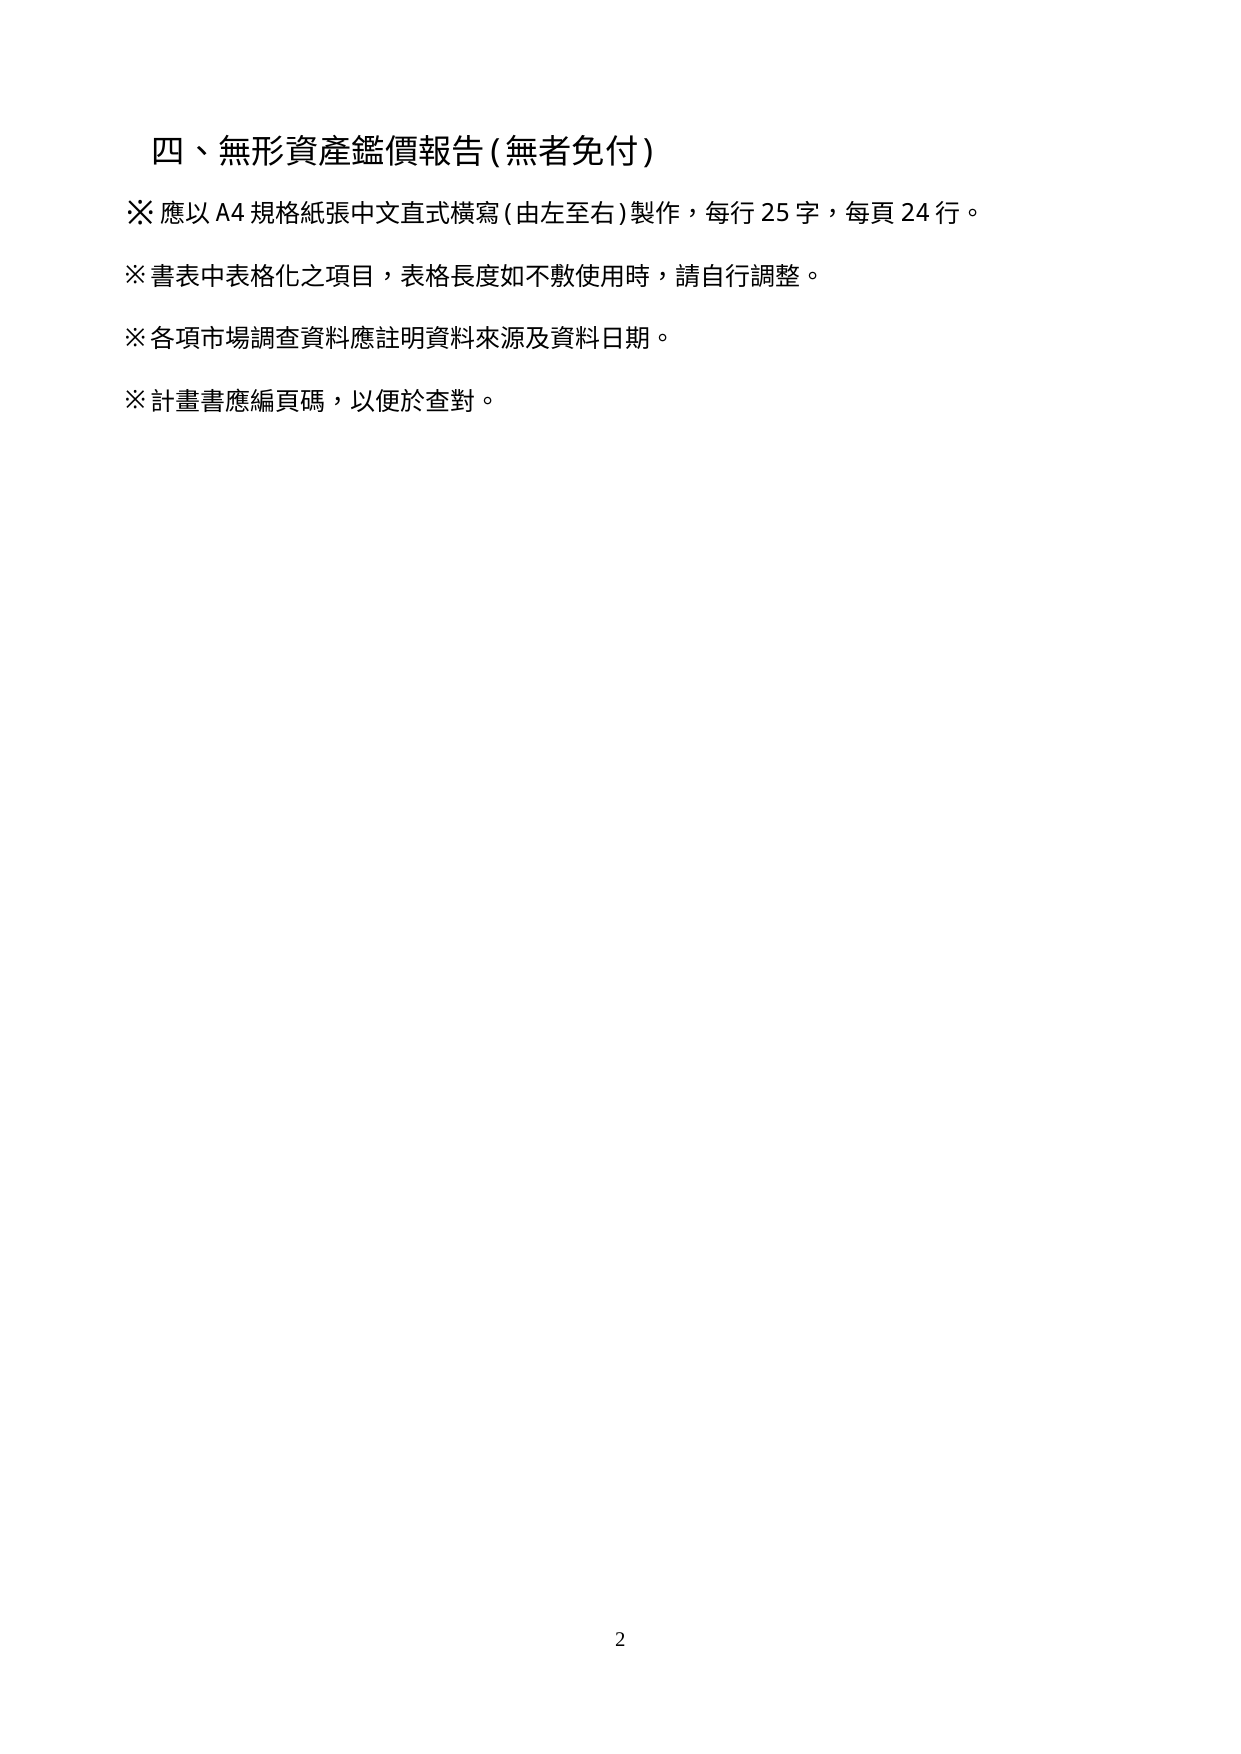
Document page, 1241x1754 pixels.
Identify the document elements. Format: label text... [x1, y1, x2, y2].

text ※各項市場調查資料應註明資料來源及資料日期。 [120, 295, 1120, 358]
table_cell [1088, 108, 1181, 170]
text ※書表中表格化之項目，表格長度如不敷使用時，請自行調整。 [120, 233, 1120, 295]
text ※應以A4規格紙張中文直式橫寫(由左至右)製作，每行25字，每頁24行。 [120, 170, 1120, 233]
table_cell 四、無形資產鑑價報告(無者免付) [120, 108, 1088, 170]
text ※計畫書應編頁碼，以便於查對。 [120, 358, 1120, 420]
